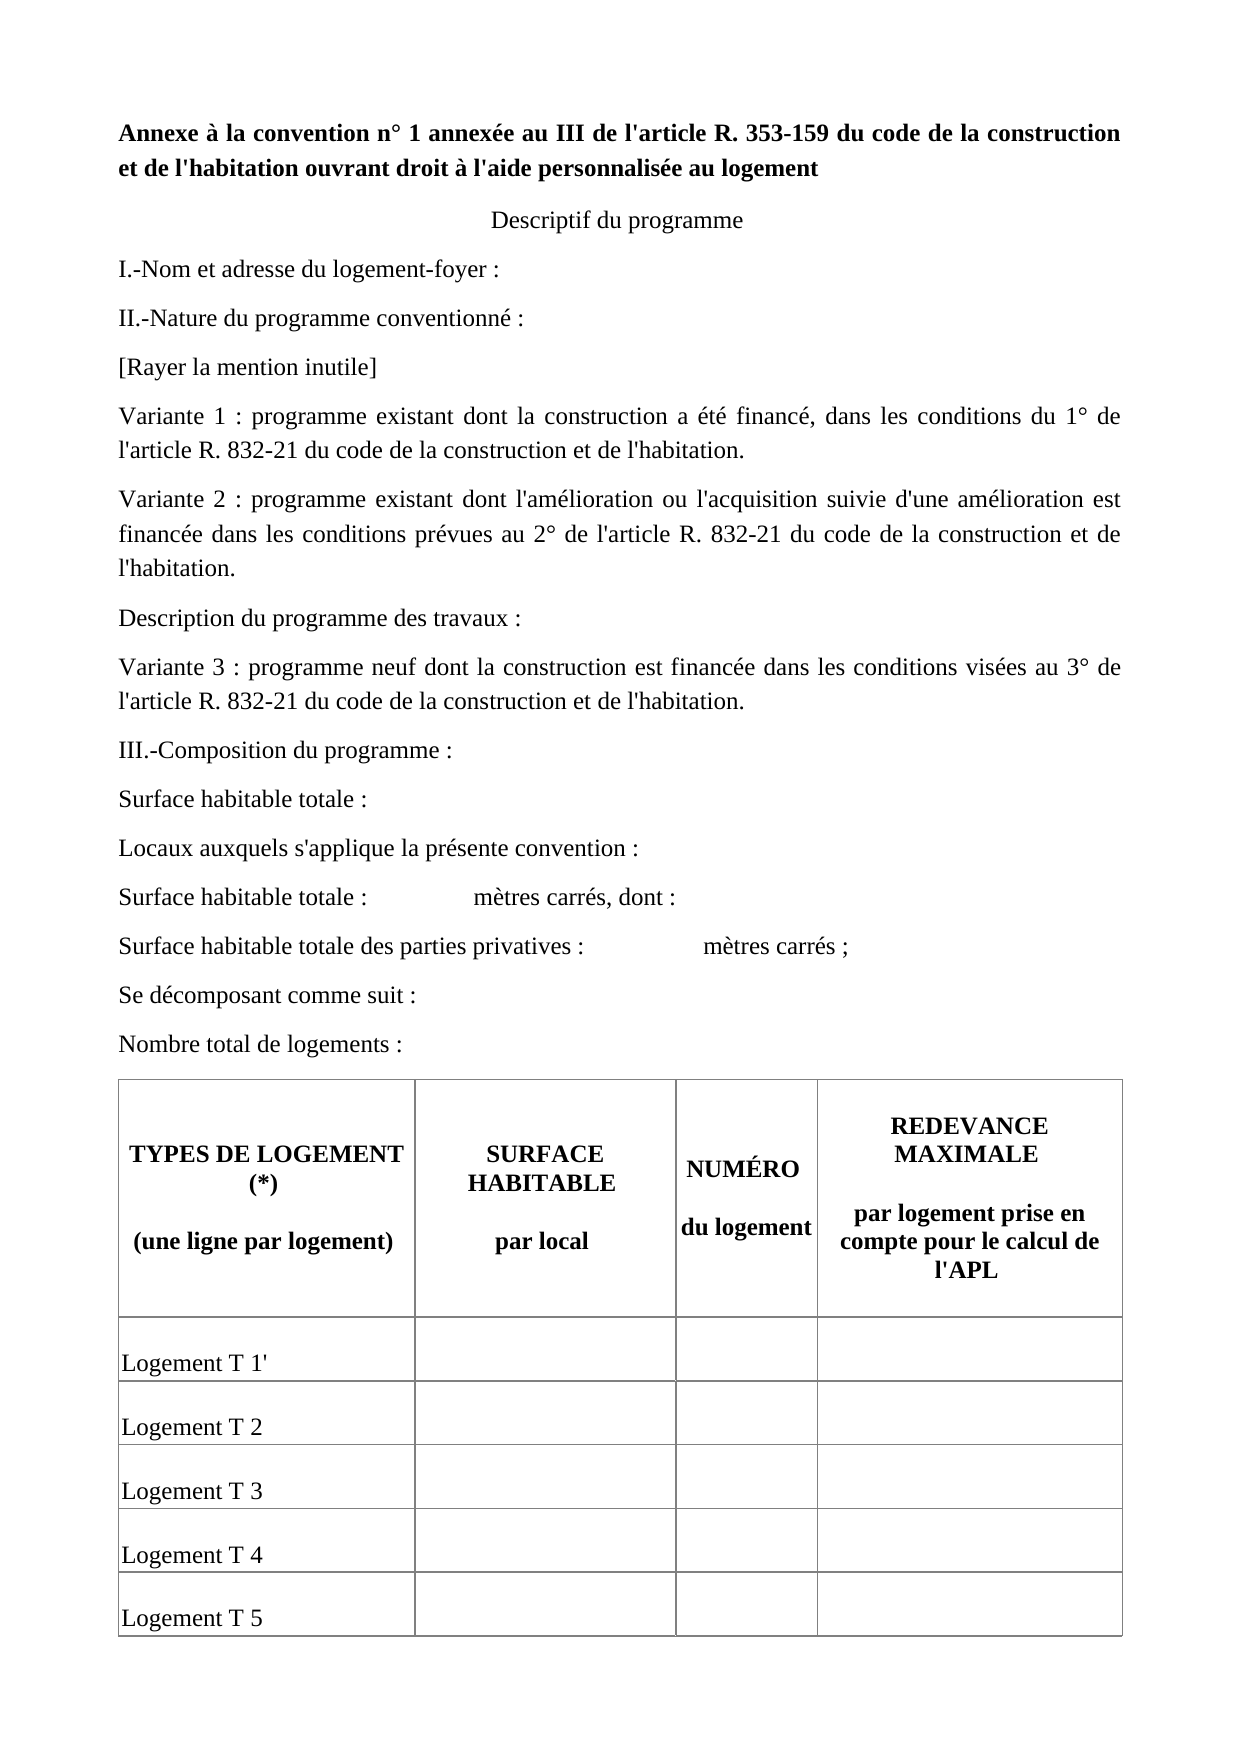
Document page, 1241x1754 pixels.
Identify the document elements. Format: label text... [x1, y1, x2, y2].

text Nombre total de logements : [118, 1029, 1122, 1058]
text Variante 2 : programme existant dont l'amélioration ou l'acquisition suivie d'une amélioration est financée dans les conditions prévues au 2° de l'article R. 832-21 du code de la construction et de l'habitation. [118, 484, 1122, 582]
table_cell [818, 1573, 1122, 1635]
text [Rayer la mention inutile] [118, 352, 1122, 381]
text Variante 3 : programme neuf dont la construction est financée dans les conditions visées au 3° de l'article R. 832-21 du code de la construction et de l'habitation. [118, 652, 1122, 715]
table_cell Logement T 1' [119, 1318, 414, 1380]
table_header SURFACE HABITABLE par local [416, 1080, 675, 1316]
table_cell [416, 1318, 675, 1380]
text II.-Nature du programme conventionné : [118, 303, 1122, 332]
text Description du programme des travaux : [118, 603, 1122, 631]
text Locaux auxquels s'applique la présente convention : [118, 833, 1122, 862]
table_cell [416, 1382, 675, 1444]
table_cell [677, 1509, 817, 1571]
text Se décomposant comme suit : [118, 981, 1122, 1009]
text Annexe à la convention n° 1 annexée au III de l'article R. 353-159 du code de la construction et de l'habitation ouvrant droit à l'aide personnalisée au logement [118, 118, 1122, 181]
table_cell [416, 1573, 675, 1635]
table_cell [416, 1445, 675, 1508]
table_header REDEVANCE MAXIMALE par logement prise en compte pour le calcul de l'APL [818, 1080, 1122, 1316]
table_cell [677, 1573, 817, 1635]
table_cell [677, 1445, 817, 1508]
text Surface habitable totale : [118, 784, 1122, 813]
text Surface habitable totale : mètres carrés, dont : [118, 882, 1122, 911]
table_cell [818, 1318, 1122, 1380]
table_cell [677, 1382, 817, 1444]
table_cell [818, 1382, 1122, 1444]
table_cell Logement T 3 [119, 1445, 414, 1508]
table_cell [416, 1509, 675, 1571]
text I.-Nom et adresse du logement-foyer : [118, 254, 1122, 283]
text Surface habitable totale des parties privatives : mètres carrés ; [118, 931, 1122, 960]
text Variante 1 : programme existant dont la construction a été financé, dans les conditions du 1° de l'article R. 832-21 du code de la construction et de l'habitation. [118, 401, 1122, 464]
table_header TYPES DE LOGEMENT (*) (une ligne par logement) [119, 1080, 414, 1316]
table_cell [677, 1318, 817, 1380]
table_cell Logement T 2 [119, 1382, 414, 1444]
table_cell Logement T 4 [119, 1509, 414, 1571]
text Descriptif du programme [118, 205, 1122, 233]
table_cell Logement T 5 [119, 1573, 414, 1635]
table_cell [818, 1509, 1122, 1571]
table_header NUMÉRO du logement [677, 1080, 817, 1316]
table_cell [818, 1445, 1122, 1508]
text III.-Composition du programme : [118, 735, 1122, 764]
